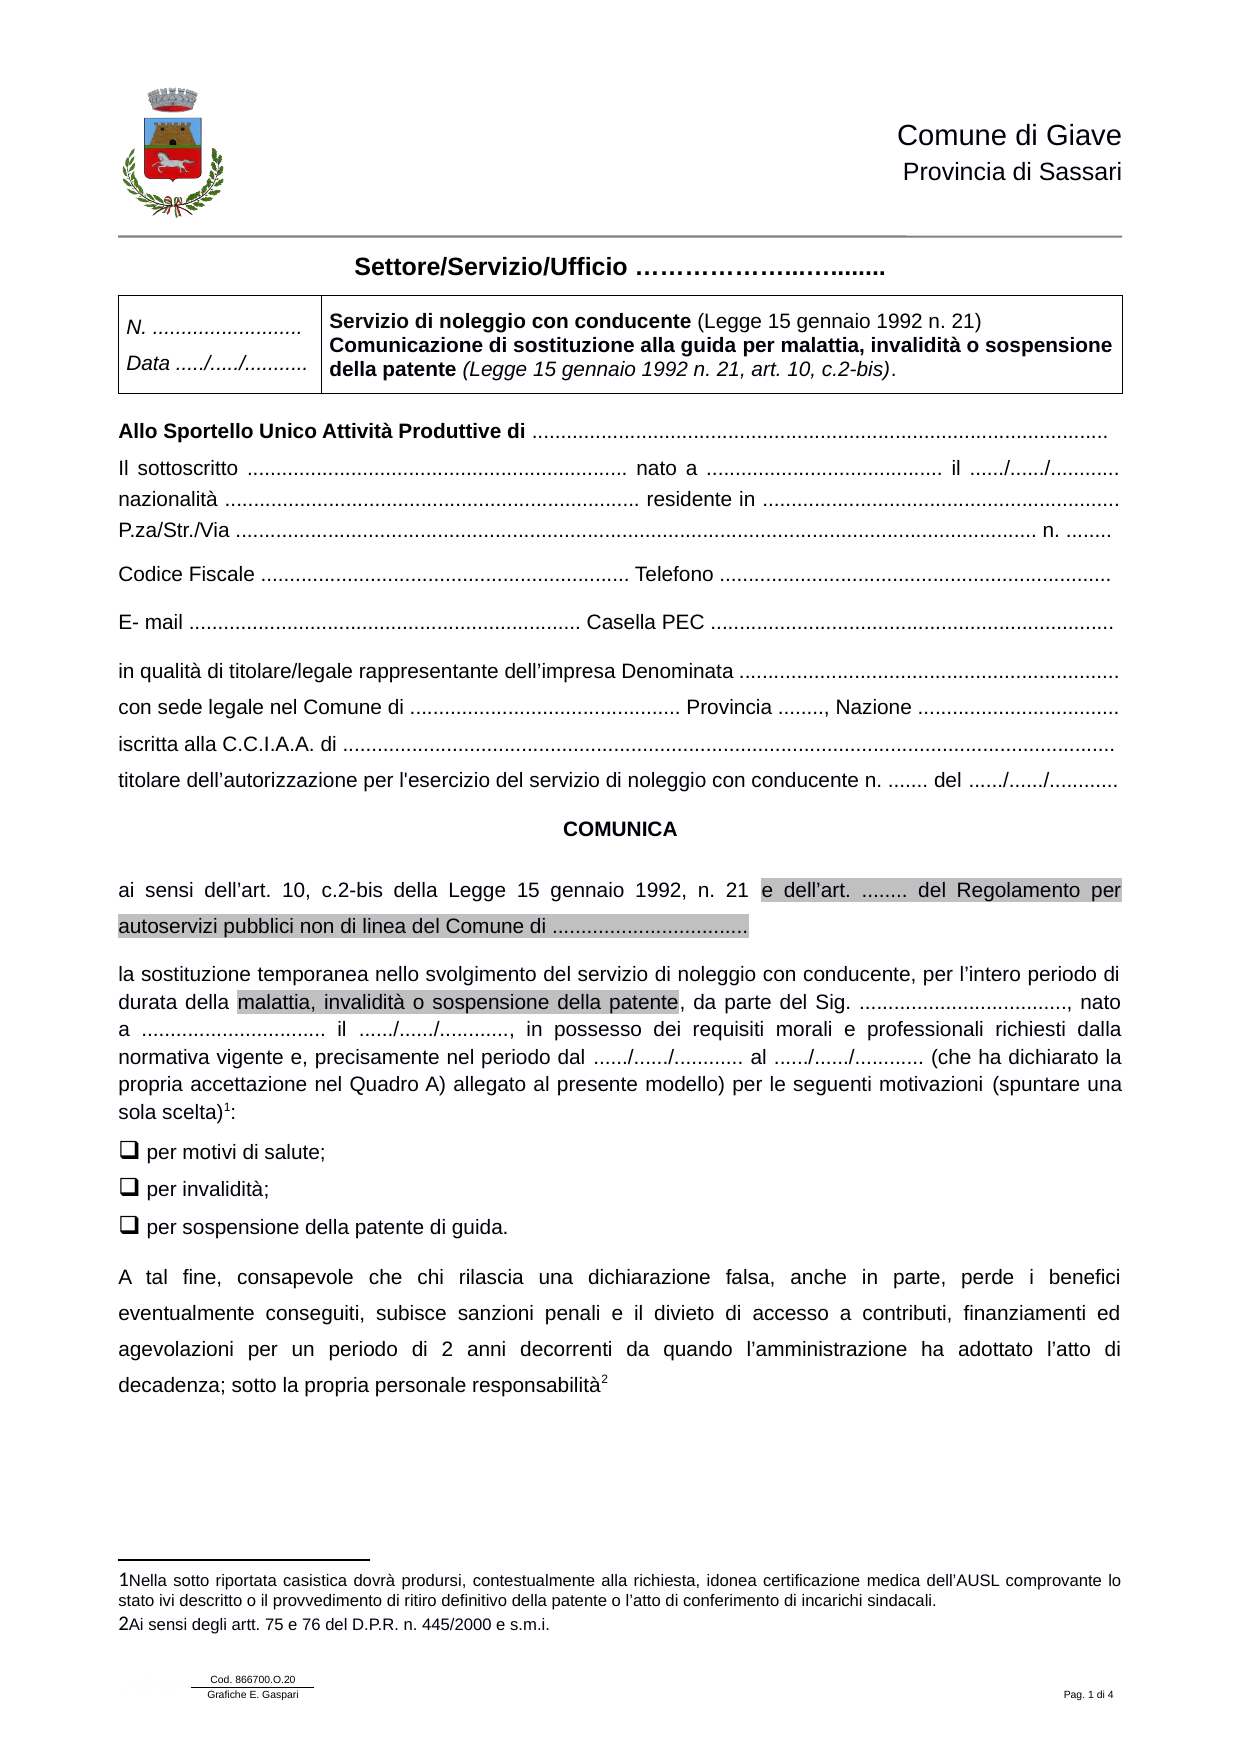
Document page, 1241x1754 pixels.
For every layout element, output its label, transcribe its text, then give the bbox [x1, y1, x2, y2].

text la sostituzione temporanea nello svolgimento del servizio di noleggio con conducente, per l’intero periodo di durata della malattia, invalidità o sospensione della patente, da parte del Sig. ...................................., nato a ................................ il ....../....../............, in possesso dei requisiti morali e professionali richiesti dalla normativa vigente e, precisamente nel periodo dal ....../....../............ al ....../....../............ (che ha dichiarato la propria accettazione nel Quadro A) allegato al presente modello) per le seguenti motivazioni (spuntare una sola scelta): [118, 962, 1122, 1124]
text iscritta alla C.C.I.A.A. di ...................................................................................................................................... [118, 731, 1122, 755]
text Il sottoscritto .................................................................. nato a ......................................... il ....../....../............ nazionalità ........................................................................ residente in .............................................................. P.za/Str./Via ........................................................................................................................................... n. ........ [118, 456, 1122, 542]
text Ai sensi degli artt. 75 e 76 del D.P.R. n. 445/2000 e s.m.i. [118, 1610, 1122, 1636]
text ai sensi dell’art. 10, c.2-bis della Legge 15 gennaio 1992, n. 21 e dell’art. ........ del Regolamento per autoservizi pubblici non di linea del Comune di .................................. [118, 878, 1122, 938]
text  per motivi di salute; [118, 1140, 1122, 1165]
text Settore/Servizio/Ufficio ………………...…........ [118, 252, 1122, 281]
text COMUNICA [118, 817, 1122, 841]
table_header Servizio di noleggio con conducente (Legge 15 gennaio 1992 n. 21) Comunicazione di sostituzione alla guida per malattia, invalidità o sospensione della patente (Legge 15 gennaio 1992 n. 21, art. 10, c.2-bis). [322, 296, 1122, 393]
text con sede legale nel Comune di ............................................... Provincia ........, Nazione ................................... [118, 695, 1122, 719]
text A tal fine, consapevole che chi rilascia una dichiarazione falsa, anche in parte, perde i benefici eventualmente conseguiti, subisce sanzioni penali e il divieto di accesso a contributi, finanziamenti ed agevolazioni per un periodo di 2 anni decorrenti da quando l’amministrazione ha adottato l’atto di decadenza; sotto la propria personale responsabilità [118, 1265, 1122, 1396]
text Nella sotto riportata casistica dovrà prodursi, contestualmente alla richiesta, idonea certificazione medica dell’AUSL comprovante lo stato ivi descritto o il provvedimento di ritiro definitivo della patente o l’atto di conferimento di incarichi sindacali. [118, 1566, 1122, 1610]
picture [122, 87, 224, 219]
text Provincia di Sassari [224, 157, 1122, 185]
text E- mail .................................................................... Casella PEC ...................................................................... [118, 610, 1122, 634]
table_header N. .......................... Data ...../...../........... [119, 296, 321, 393]
text Codice Fiscale ................................................................ Telefono .................................................................... [118, 562, 1122, 586]
text  per sospensione della patente di guida. [118, 1215, 1122, 1240]
text Comune di Giave [224, 118, 1122, 152]
text titolare dell’autorizzazione per l'esercizio del servizio di noleggio con conducente n. ....... del ....../....../............ [118, 768, 1122, 792]
text in qualità di titolare/legale rappresentante dell’impresa Denominata .................................................................. [118, 658, 1122, 682]
text Allo Sportello Unico Attività Produttive di .................................................................................................... [118, 419, 1122, 443]
text  per invalidità; [118, 1177, 1122, 1202]
